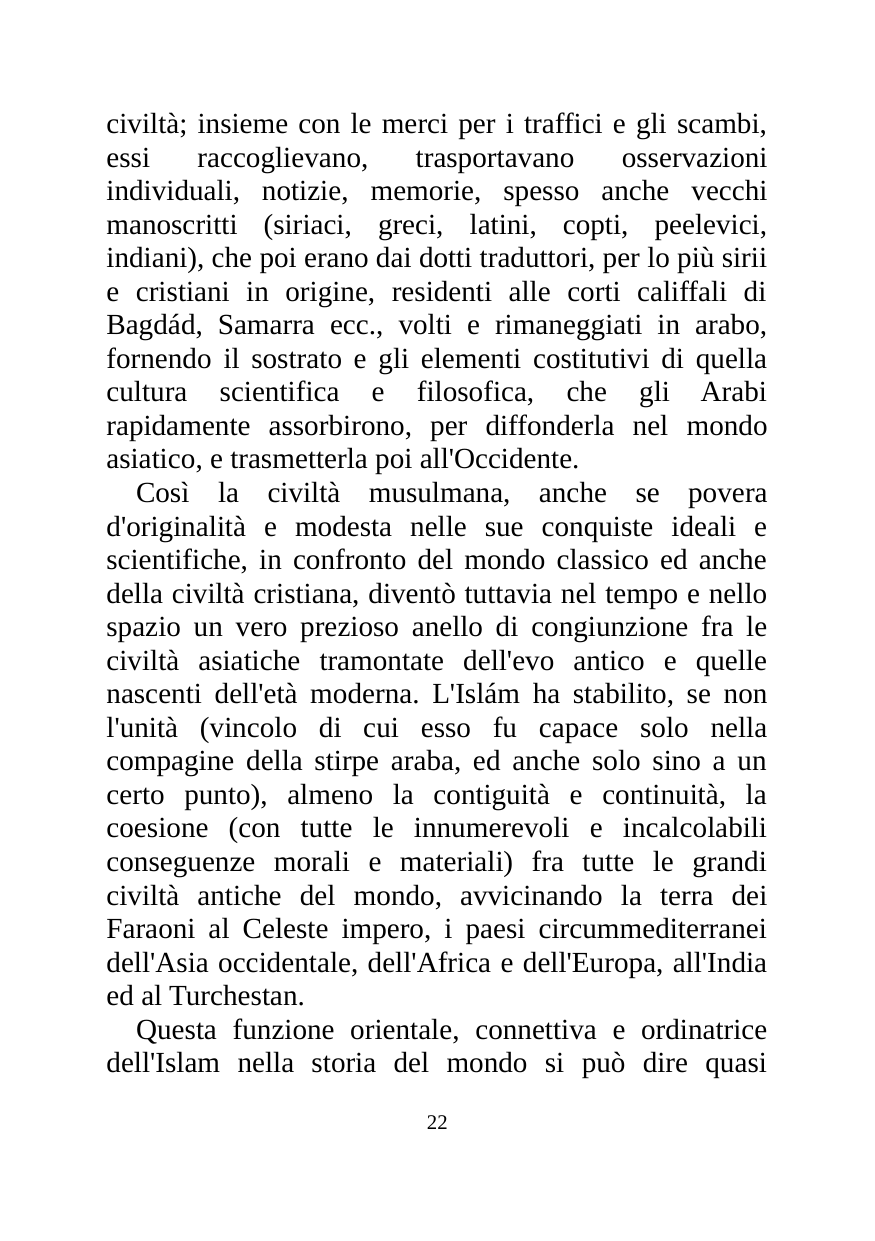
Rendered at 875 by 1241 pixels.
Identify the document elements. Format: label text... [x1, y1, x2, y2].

text civiltà; insieme con le merci per i traffici e gli scambi, essi raccoglievano, trasportavano osservazioni individuali, notizie, memorie, spesso anche vecchi manoscritti (siriaci, greci, latini, copti, peelevici, indiani), che poi erano dai dotti traduttori, per lo più sirii e cristiani in origine, residenti alle corti califfali di Bagdád, Samarra ecc., volti e rimaneggiati in arabo, fornendo il sostrato e gli elementi costitutivi di quella cultura scientifica e filosofica, che gli Arabi rapidamente assorbirono, per diffonderla nel mondo asiatico, e trasmetterla poi all'Occidente. [106, 106, 768, 475]
text Così la civiltà musulmana, anche se povera d'originalità e modesta nelle sue conquiste ideali e scientifiche, in confronto del mondo classico ed anche della civiltà cristiana, diventò tuttavia nel tempo e nello spazio un vero prezioso anello di congiunzione fra le civiltà asiatiche tramontate dell'evo antico e quelle nascenti dell'età moderna. L'Islám ha stabilito, se non l'unità (vincolo di cui esso fu capace solo nella compagine della stirpe araba, ed anche solo sino a un certo punto), almeno la contiguità e continuità, la coesione (con tutte le innumerevoli e incalcolabili conseguenze morali e materiali) fra tutte le grandi civiltà antiche del mondo, avvicinando la terra dei Faraoni al Celeste impero, i paesi circummediterranei dell'Asia occidentale, dell'Africa e dell'Europa, all'India ed al Turchestan. [106, 475, 768, 1012]
text Questa funzione orientale, connettiva e ordinatrice dell'Islam nella storia del mondo si può dire quasi [106, 1012, 768, 1079]
